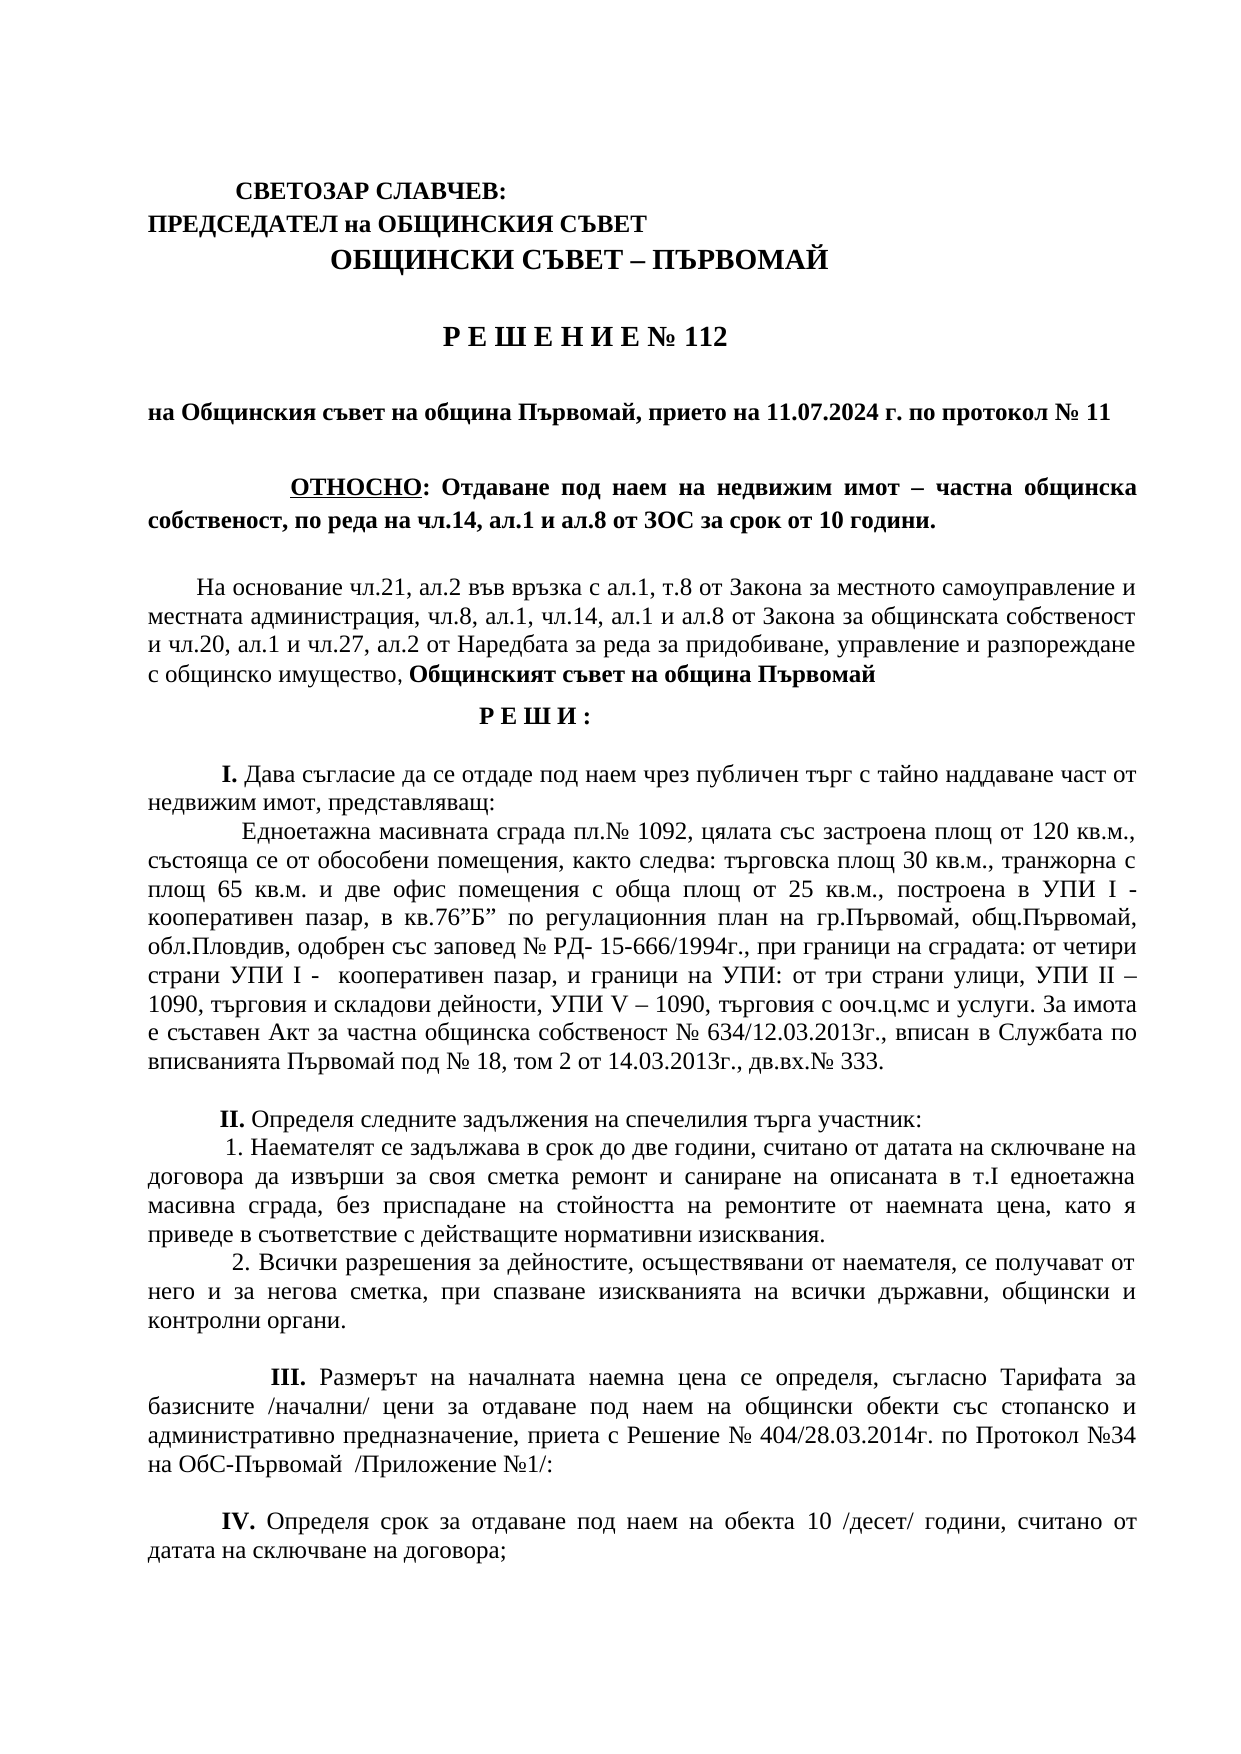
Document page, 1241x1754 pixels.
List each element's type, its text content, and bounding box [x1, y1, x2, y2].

text 2. Всички разрешения за дейностите, осъществявани от наемателя, се получават от него и за негова сметка, при спазване изискванията на всички държавни, общински и контролни органи. [148, 1247, 1137, 1334]
text На основание чл.21, ал.2 във връзка с ал.1, т.8 от Закона за местното самоуправление и местната администрация, чл.8, ал.1, чл.14, ал.1 и ал.8 от Закона за общинската собственост и чл.20, ал.1 и чл.27, ал.2 от Наредбата за реда за придобиване, управление и разпореждане с общинско имущество, Общинският съвет на община Първомай [148, 572, 1137, 689]
text ІІІ. Размерът на началната наемна цена се определя, съгласно Тарифата за базисните /начални/ цени за отдаване под наем на общински обекти със стопанско и административно предназначение, приета с Решение № 404/28.03.2014г. по Протокол №34 на ОбС-Първомай /Приложение №1/: [148, 1362, 1137, 1477]
text ОБЩИНСКИ СЪВЕТ – ПЪРВОМАЙ [148, 242, 1137, 276]
text ОТНОСНО: Отдаване под наем на недвижим имот – частна общинска собственост, по реда на чл.14, ал.1 и ал.8 от ЗОС за срок от 10 години. [148, 471, 1137, 534]
text ІІ. Определя следните задължения на спечелилия търга участник: [177, 1104, 1137, 1132]
text СВЕТОЗАР СЛАВЧЕВ: [148, 176, 1137, 205]
text ПРЕДСЕДАТЕЛ на ОБЩИНСКИЯ СЪВЕТ [148, 209, 1137, 238]
text ІV. Определя срок за отдаване под наем на обекта 10 /десет/ години, считано от датата на сключване на договора; [148, 1506, 1137, 1564]
text 1. Наемателят се задължава в срок до две години, считано от датата на сключване на договора да извърши за своя сметка ремонт и саниране на описаната в т.І едноетажна масивна сграда, без приспадане на стойността на ремонтите от наемната цена, като я приведе в съответствие с действащите нормативни изисквания. [148, 1132, 1137, 1247]
text на Общинския съвет на община Първомай, прието на 11.07.2024 г. по протокол № 11 [148, 397, 1137, 425]
text І. Дава съгласие да се отдаде под наем чрез публичен търг с тайно наддаване част от недвижим имот, представляващ: [148, 759, 1137, 816]
text Р Е Ш И : [148, 701, 1137, 730]
text Едноетажна масивната сграда пл.№ 1092, цялата със застроена площ от 120 кв.м., състояща се от обособени помещения, както следва: търговска площ 30 кв.м., транжорна с площ 65 кв.м. и две офис помещения с обща площ от 25 кв.м., построена в УПИ І - кооперативен пазар, в кв.76”Б” по регулационния план на гр.Първомай, общ.Първомай, обл.Пловдив, одобрен със заповед № РД- 15-666/1994г., при граници на сградата: от четири страни УПИ І - кооперативен пазар, и граници на УПИ: от три страни улици, УПИ ІІ – 1090, търговия и складови дейности, УПИ V – 1090, търговия с ооч.ц.мс и услуги. За имота е съставен Акт за частна общинска собственост № 634/12.03.2013г., вписан в Службата по вписванията Първомай под № 18, том 2 от 14.03.2013г., дв.вх.№ 333. [148, 816, 1137, 1075]
text Р Е Ш Е Н И Е № 112 [443, 319, 1137, 353]
